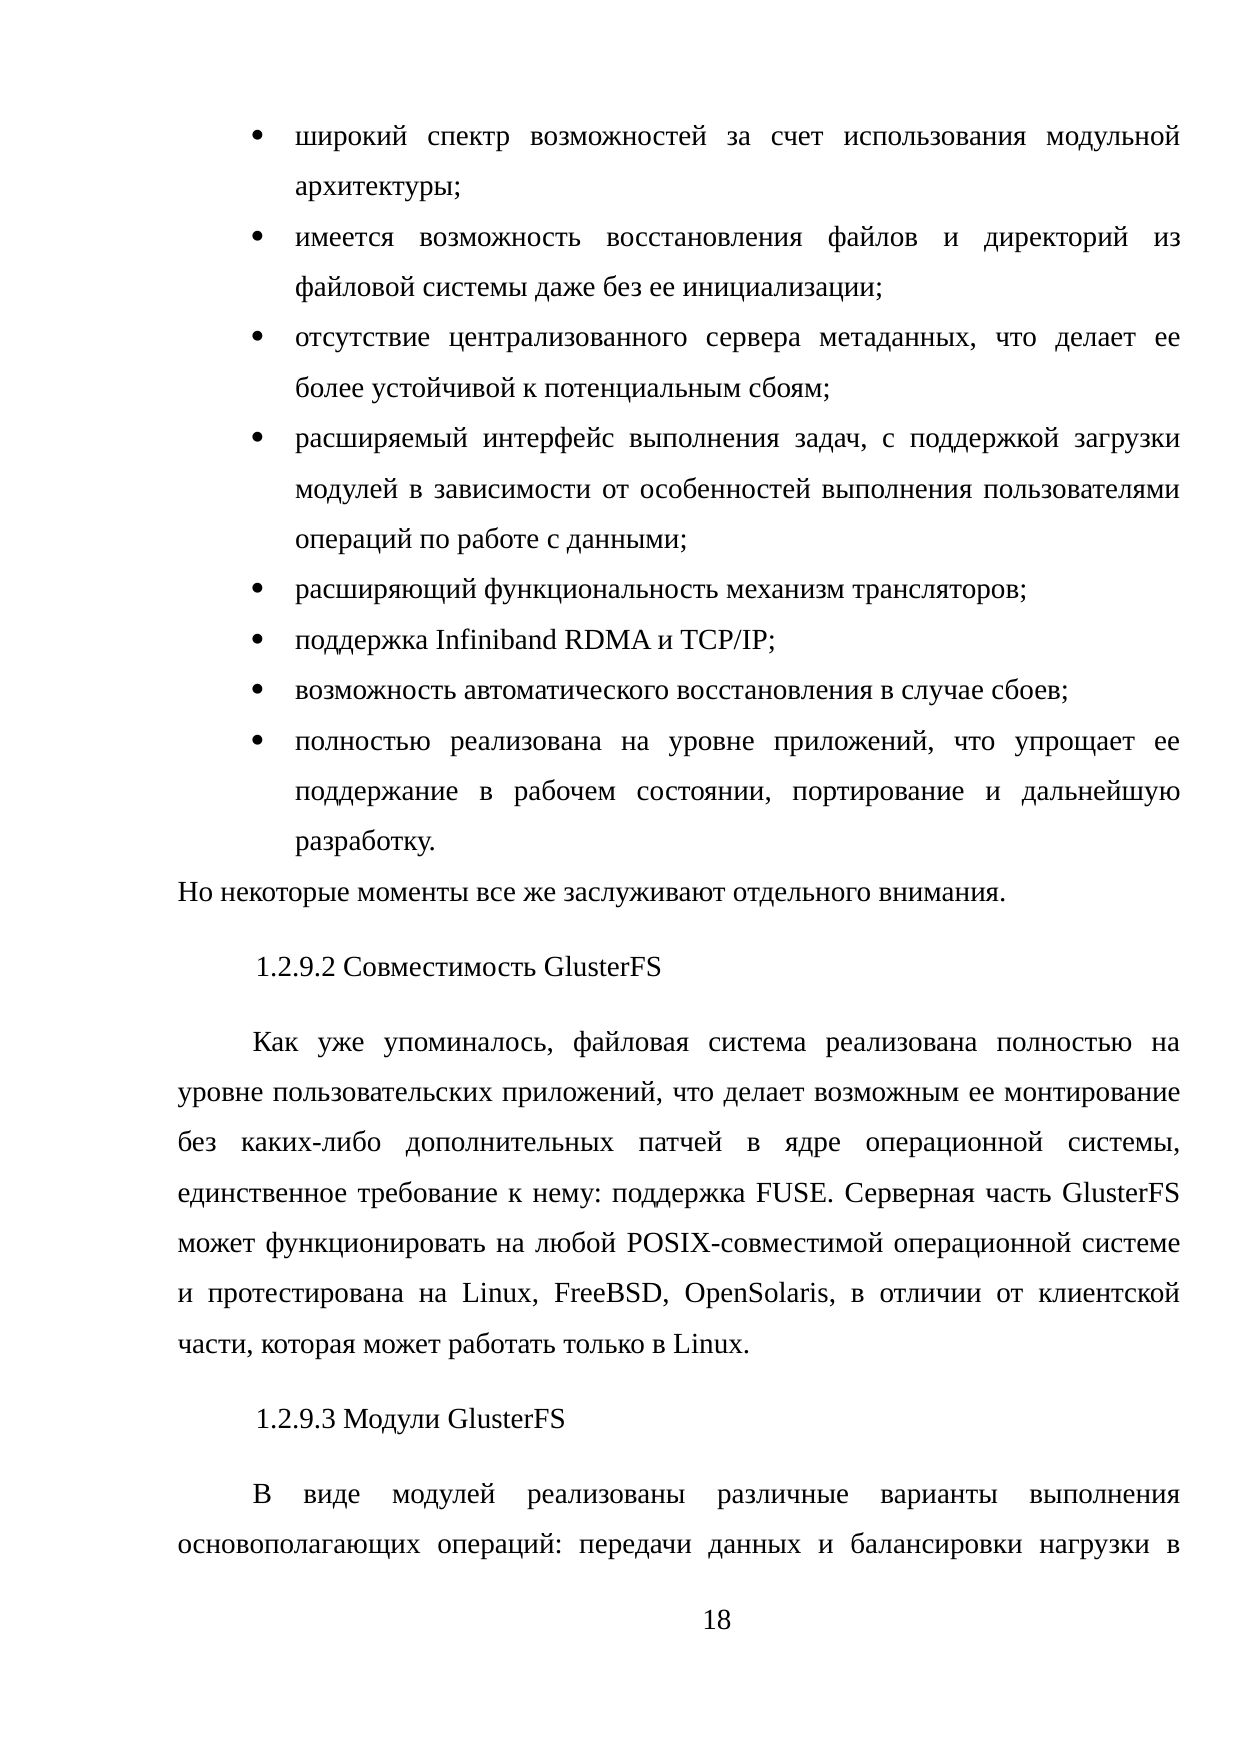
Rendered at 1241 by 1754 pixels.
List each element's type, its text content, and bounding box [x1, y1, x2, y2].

list имеется возможность восстановления файлов и директорий из файловой системы даже без ее инициализации; [252, 219, 1181, 303]
text Как уже упоминалось, файловая система реализована полностью на уровне пользовательских приложений, что делает возможным ее монтирование без каких-либо дополнительных патчей в ядре операционной системы, единственное требование к нему: поддержка FUSE. Серверная часть GlusterFS может функционировать на любой POSIX-совместимой операционной системе и протестирована на Linux, FreeBSD, OpenSolaris, в отличии от клиентской части, которая может работать только в Linux. [177, 1024, 1181, 1359]
text В виде модулей реализованы различные варианты выполнения основополагающих операций: передачи данных и балансировки нагрузки в [177, 1476, 1181, 1560]
list полностью реализована на уровне приложений, что упрощает ее поддержание в рабочем состоянии, портирование и дальнейшую разработку. [252, 723, 1181, 857]
list отсутствие централизованного сервера метаданных, что делает ее более устойчивой к потенциальным сбоям; [252, 319, 1181, 403]
subtitle Совместимость GlusterFS [248, 949, 1181, 982]
list расширяемый интерфейс выполнения задач, с поддержкой загрузки модулей в зависимости от особенностей выполнения пользователями операций по работе с данными; [252, 420, 1181, 554]
list возможность автоматического восстановления в случае сбоев; [252, 672, 1181, 706]
text Но некоторые моменты все же заслуживают отдельного внимания. [177, 874, 1181, 907]
list расширяющий функциональность механизм трансляторов; [252, 571, 1181, 605]
list широкий спектр возможностей за счет использования модульной архитектуры; [252, 118, 1181, 202]
list поддержка Infiniband RDMA и TCP/IP; [252, 622, 1181, 655]
subtitle Модули GlusterFS [248, 1401, 1181, 1434]
